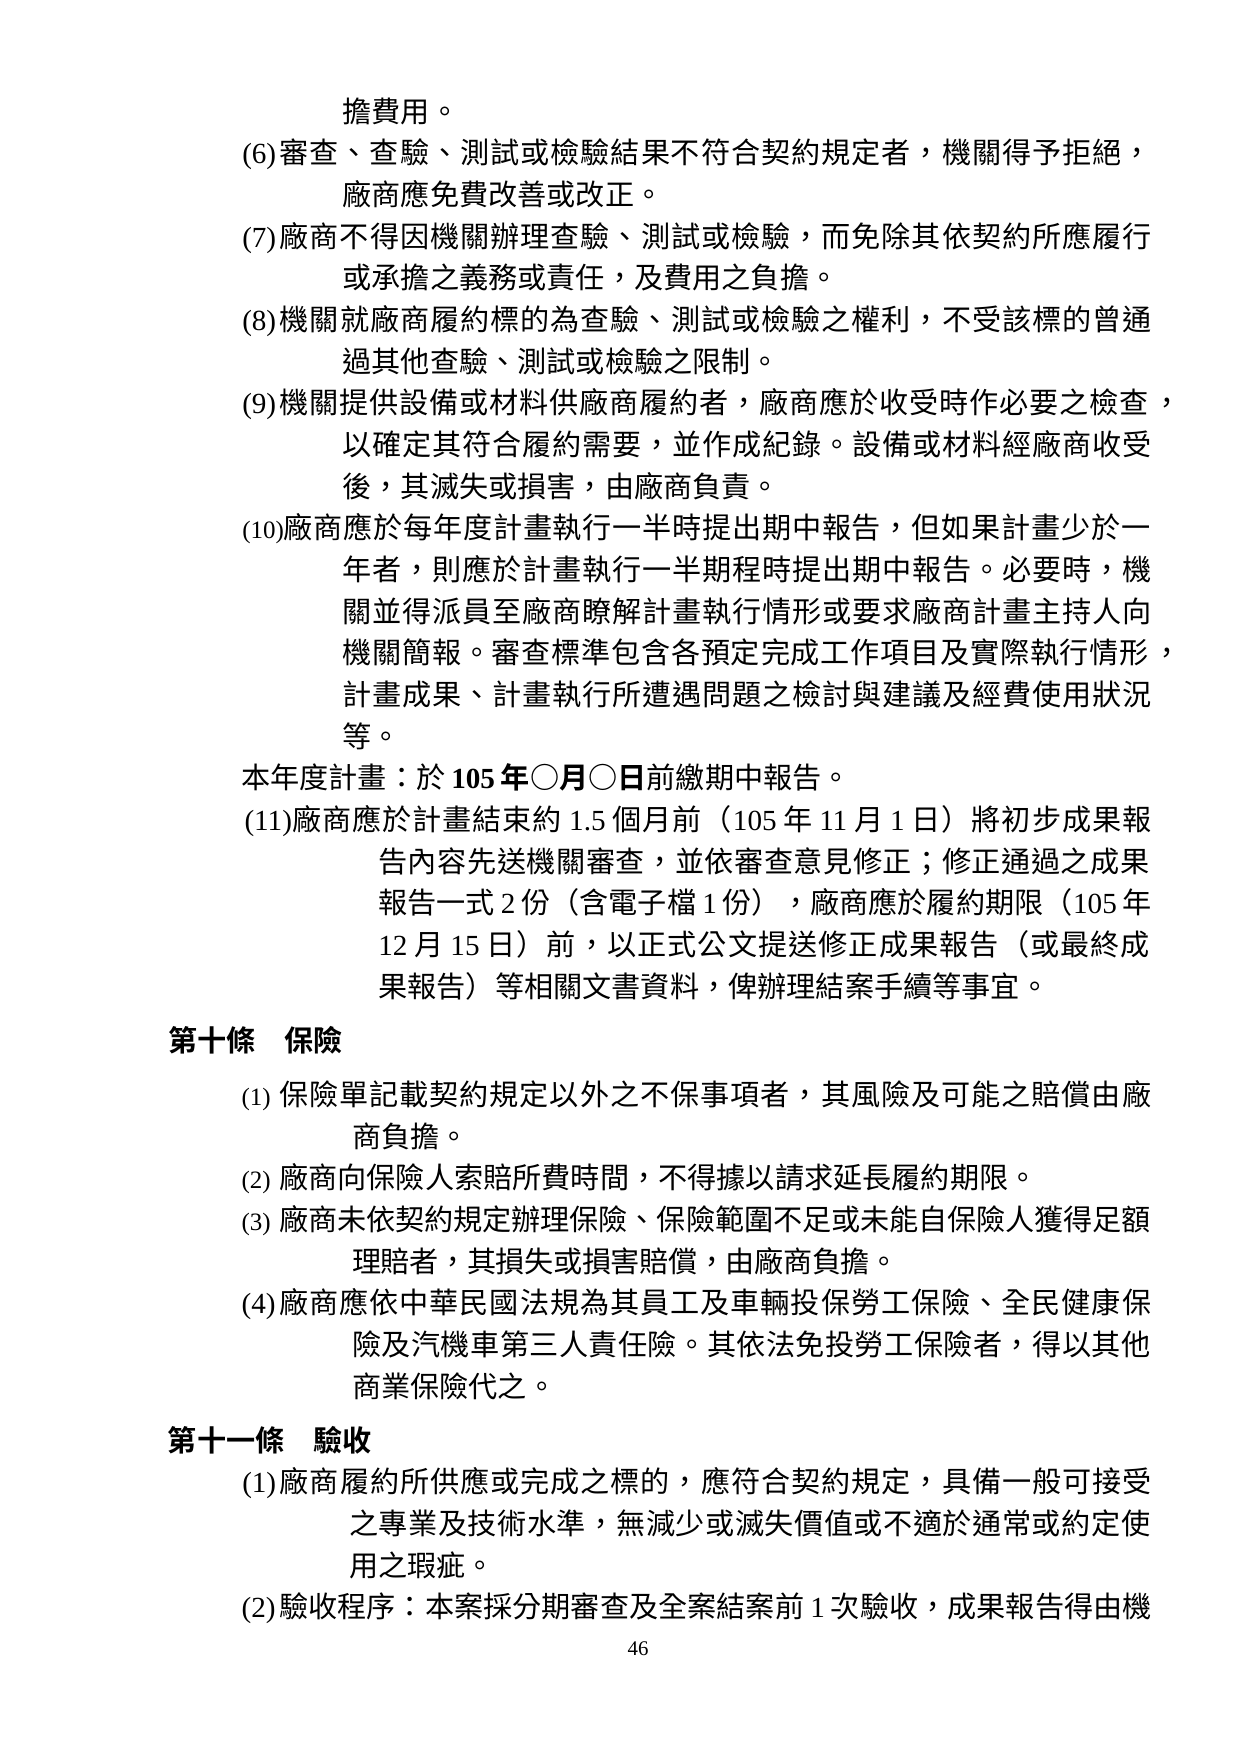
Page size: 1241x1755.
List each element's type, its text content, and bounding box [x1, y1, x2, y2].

list 驗收程序：本案採分期審查及全案結案前1次驗收，成果報告得由機 [241, 1584, 1152, 1626]
list 廠商不得因機關辦理查驗、測試或檢驗，而免除其依契約所應履行或承擔之義務或責任，及費用之負擔。 [242, 214, 1152, 297]
list 機關提供設備或材料供廠商履約者，廠商應於收受時作必要之檢查，以確定其符合履約需要，並作成紀錄。設備或材料經廠商收受後，其滅失或損害，由廠商負責。 [242, 380, 1152, 505]
text 第十條 保險 [124, 1018, 1152, 1059]
list 保險單記載契約規定以外之不保事項者，其風險及可能之賠償由廠商負擔。 [241, 1072, 1152, 1155]
list 廠商向保險人索賠所費時間，不得據以請求延長履約期限。 [241, 1155, 1152, 1197]
list 擔費用。 [242, 89, 1152, 130]
list 廠商履約所供應或完成之標的，應符合契約規定，具備一般可接受之專業及技術水準，無減少或滅失價值或不適於通常或約定使用之瑕疵。 [242, 1459, 1152, 1584]
list 廠商未依契約規定辦理保險、保險範圍不足或未能自保險人獲得足額理賠者，其損失或損害賠償，由廠商負擔。 [241, 1197, 1152, 1280]
list 廠商應依中華民國法規為其員工及車輛投保勞工保險、全民健康保險及汽機車第三人責任險。其依法免投勞工保險者，得以其他商業保險代之。 [241, 1280, 1152, 1405]
list 審查、查驗、測試或檢驗結果不符合契約規定者，機關得予拒絕，廠商應免費改善或改正。 [242, 130, 1152, 214]
list 機關就廠商履約標的為查驗、測試或檢驗之權利，不受該標的曾通過其他查驗、測試或檢驗之限制。 [242, 297, 1152, 380]
list 廠商應於計畫結束約1.5個月前（105年11月1日）將初步成果報告內容先送機關審查，並依審查意見修正；修正通過之成果報告一式2份（含電子檔1份），廠商應於履約期限（105年12月15日）前，以正式公文提送修正成果報告（或最終成果報告）等相關文書資料，俾辦理結案手續等事宜。 [244, 797, 1152, 1005]
list 廠商應於每年度計畫執行一半時提出期中報告，但如果計畫少於一年者，則應於計畫執行一半期程時提出期中報告。必要時，機關並得派員至廠商瞭解計畫執行情形或要求廠商計畫主持人向機關簡報。審查標準包含各預定完成工作項目及實際執行情形，計畫成果、計畫執行所遭遇問題之檢討與建議及經費使用狀況等。 [242, 505, 1152, 755]
text 本年度計畫：於105年○月○日前繳期中報告。 [241, 755, 1152, 797]
text 第十一條 驗收 [168, 1418, 1152, 1459]
